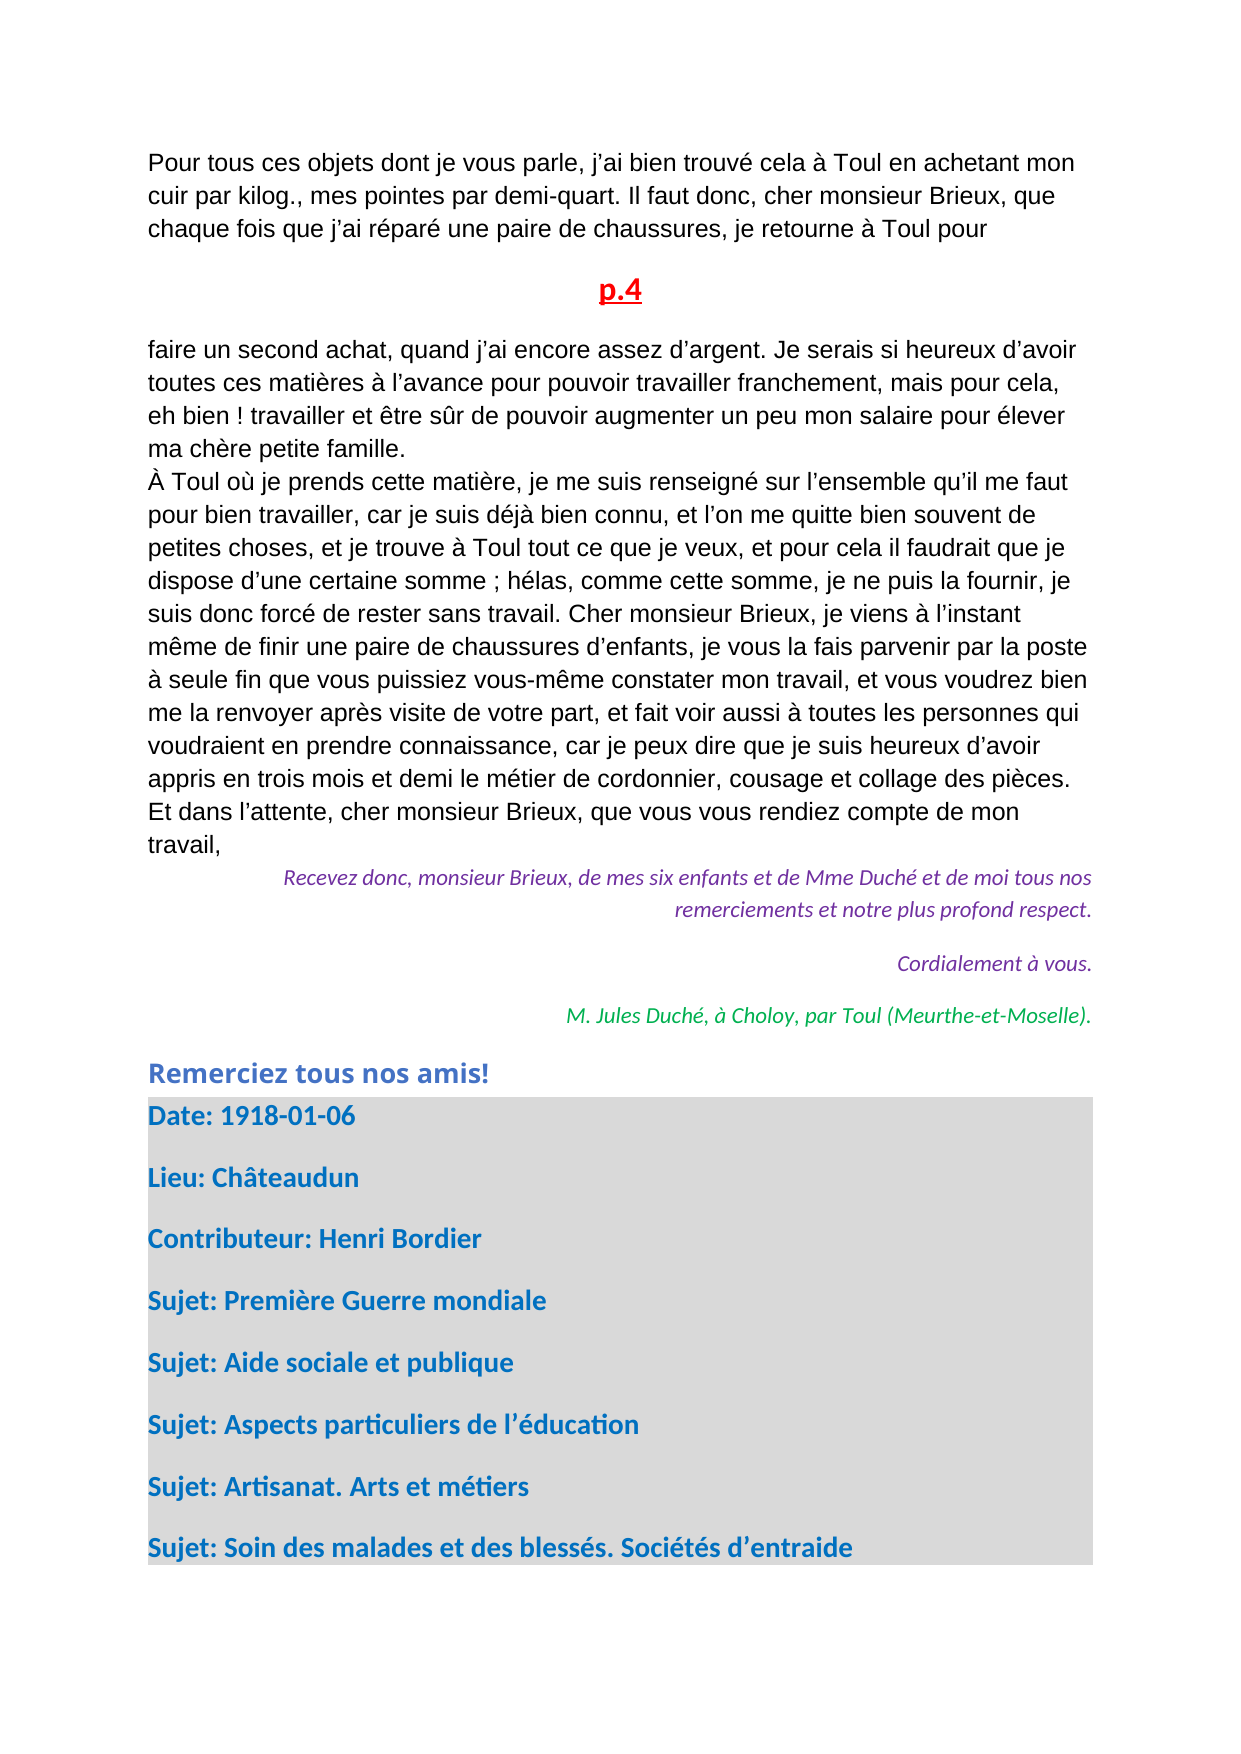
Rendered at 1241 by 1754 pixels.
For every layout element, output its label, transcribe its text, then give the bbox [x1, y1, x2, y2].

text Sujet: Aide sociale et publique [148, 1344, 1093, 1380]
text Cordialement à vous. [148, 949, 1093, 977]
subtitle Remerciez tous nos amis! [148, 1055, 1093, 1092]
text Sujet: Première Guerre mondiale [148, 1282, 1093, 1318]
text Lieu: Châteaudun [148, 1159, 1093, 1194]
text p.4 [148, 267, 1093, 308]
text faire un second achat, quand j’ai encore assez d’argent. Je serais si heureux d’avoir toutes ces matières à l’avance pour pouvoir travailler franchement, mais pour cela, eh bien ! travailler et être sûr de pouvoir augmenter un peu mon salaire pour élever ma chère petite famille. [148, 335, 1093, 463]
text Sujet: Aspects particuliers de l’éducation [148, 1406, 1093, 1442]
text Sujet: Soin des malades et des blessés. Sociétés d’entraide [148, 1529, 1093, 1565]
text Sujet: Artisanat. Arts et métiers [148, 1468, 1093, 1503]
text Recevez donc, monsieur Brieux, de mes six enfants et de Mme Duché et de moi tous nos remerciements et notre plus profond respect. [148, 863, 1093, 924]
text À Toul où je prends cette matière, je me suis renseigné sur l’ensemble qu’il me faut pour bien travailler, car je suis déjà bien connu, et l’on me quitte bien souvent de petites choses, et je trouve à Toul tout ce que je veux, et pour cela il faudrait que je dispose d’une certaine somme ; hélas, comme cette somme, je ne puis la fournir, je suis donc forcé de rester sans travail. Cher monsieur Brieux, je viens à l’instant même de finir une paire de chaussures d’enfants, je vous la fais parvenir par la poste à seule fin que vous puissiez vous-même constater mon travail, et vous voudrez bien me la renvoyer après visite de votre part, et fait voir aussi à toutes les personnes qui voudraient en prendre connaissance, car je peux dire que je suis heureux d’avoir appris en trois mois et demi le métier de cordonnier, cousage et collage des pièces. Et dans l’attente, cher monsieur Brieux, que vous vous rendiez compte de mon travail, [148, 467, 1093, 859]
text Contributeur: Henri Bordier [148, 1221, 1093, 1256]
text Date: 1918-01-06 [148, 1097, 1093, 1133]
text Pour tous ces objets dont je vous parle, j’ai bien trouvé cela à Toul en achetant mon cuir par kilog., mes pointes par demi-quart. Il faut donc, cher monsieur Brieux, que chaque fois que j’ai réparé une paire de chaussures, je retourne à Toul pour [148, 148, 1093, 242]
text M. Jules Duché, à Choloy, par Toul (Meurthe-et-Moselle). [148, 1002, 1093, 1030]
